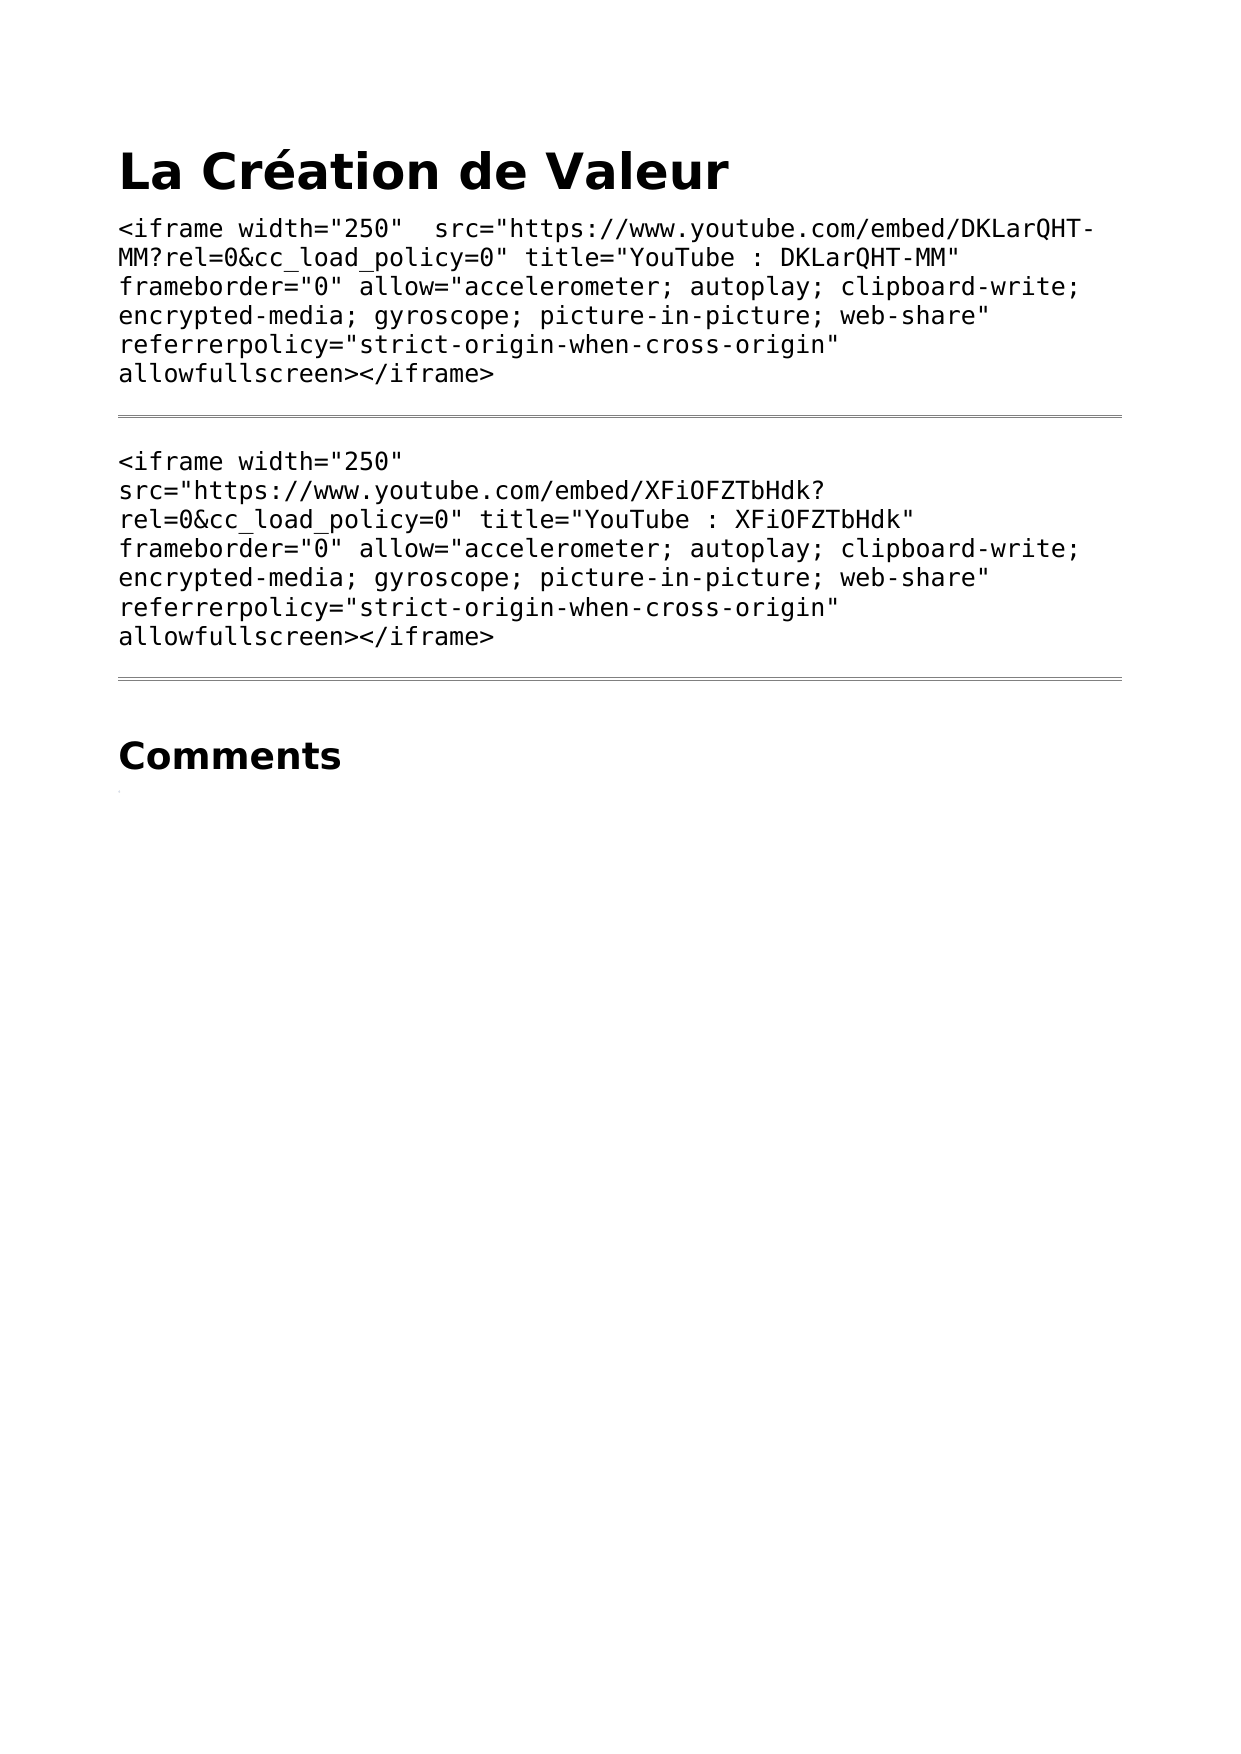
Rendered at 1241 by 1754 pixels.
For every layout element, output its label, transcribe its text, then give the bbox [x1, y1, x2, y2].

text <iframe width="250" src="https://www.youtube.com/embed/DKLarQHT-MM?rel=0&cc_load_policy=0" title="YouTube : DKLarQHT-MM" frameborder="0" allow="accelerometer; autoplay; clipboard-write; encrypted-media; gyroscope; picture-in-picture; web-share" referrerpolicy="strict-origin-when-cross-origin" allowfullscreen></iframe> [118, 214, 1122, 389]
text <iframe width="250" src="https://www.youtube.com/embed/XFiOFZTbHdk?rel=0&cc_load_policy=0" title="YouTube : XFiOFZTbHdk" frameborder="0" allow="accelerometer; autoplay; clipboard-write; encrypted-media; gyroscope; picture-in-picture; web-share" referrerpolicy="strict-origin-when-cross-origin" allowfullscreen></iframe> [118, 447, 1122, 651]
subtitle Comments [118, 734, 1122, 778]
subtitle La Création de Valeur [118, 143, 1122, 201]
